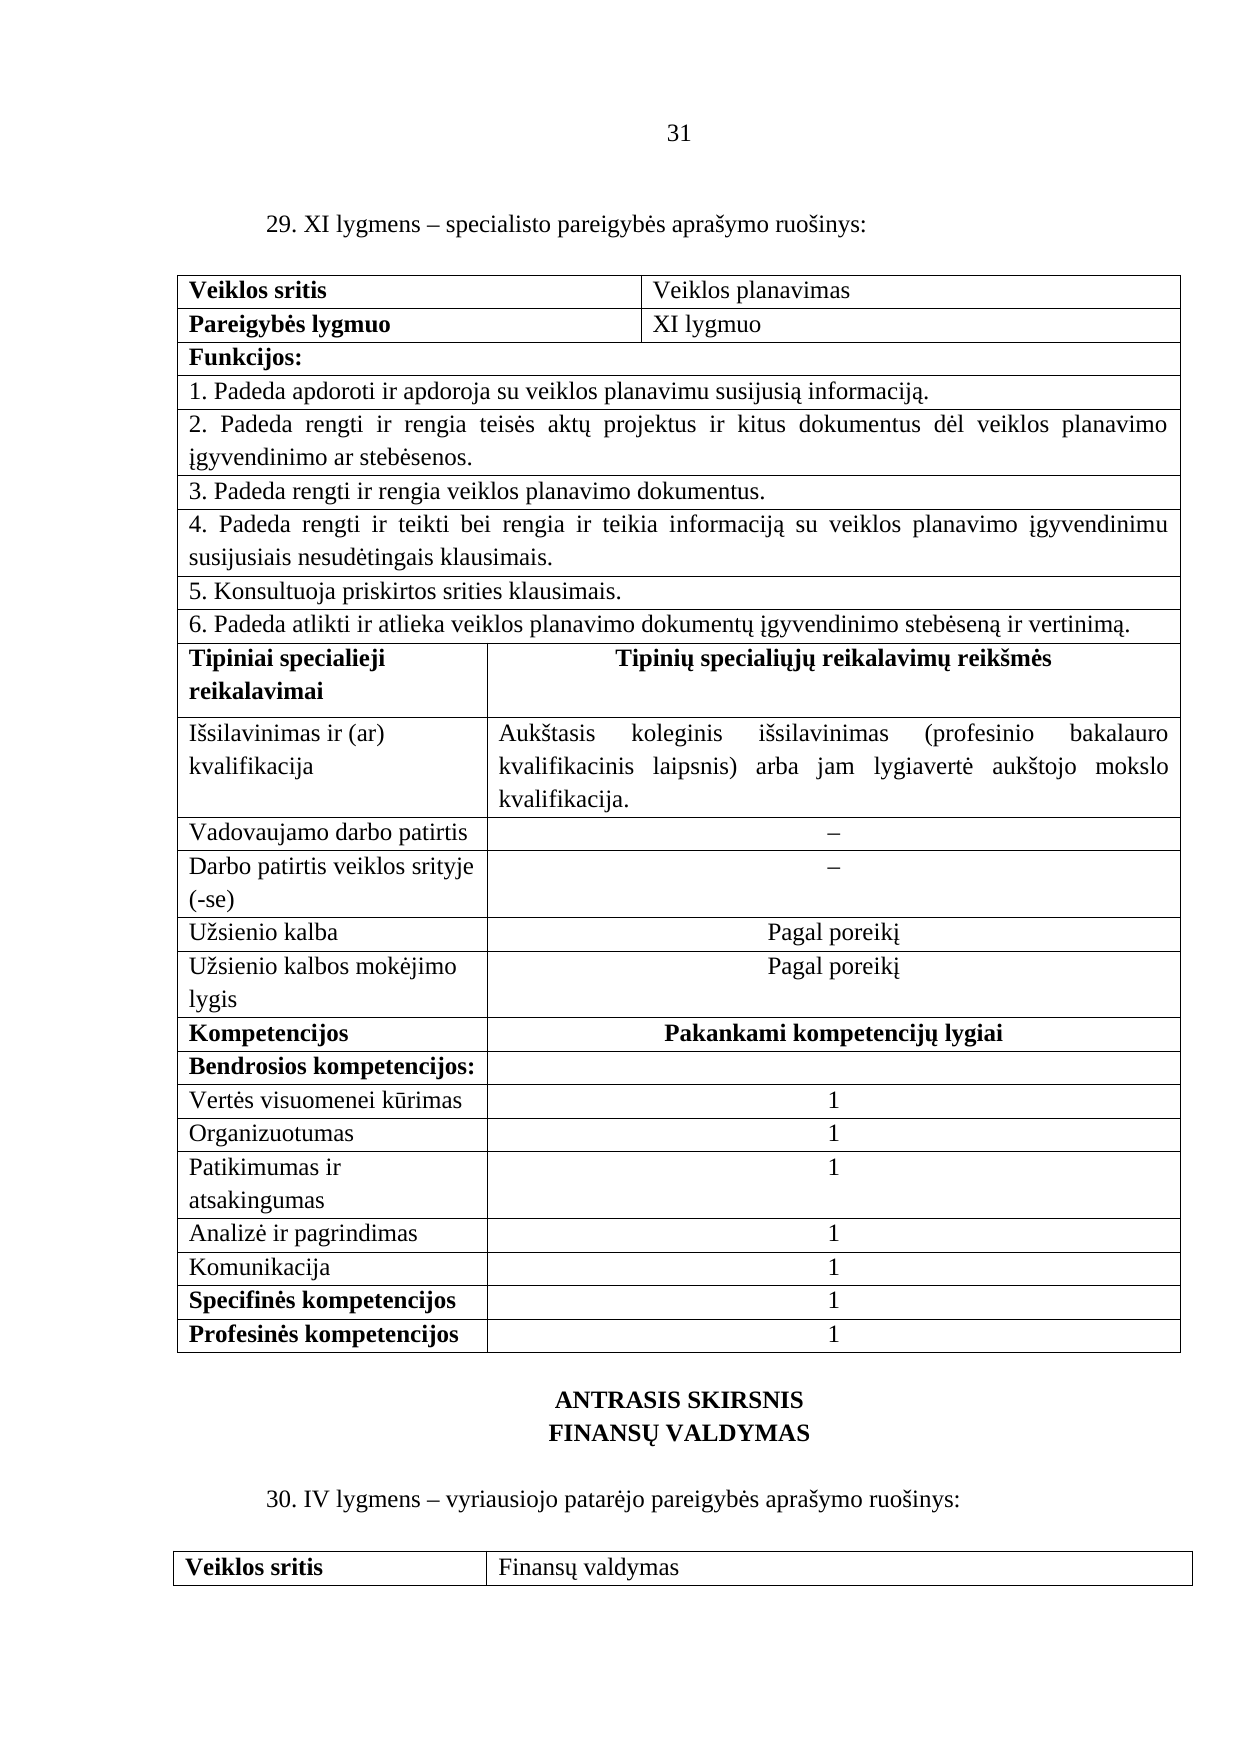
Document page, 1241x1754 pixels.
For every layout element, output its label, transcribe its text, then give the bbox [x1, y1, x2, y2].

table_header Veiklos sritis [174, 1552, 486, 1585]
table_cell [488, 1052, 1180, 1084]
text FINANSŲ VALDYMAS [177, 1418, 1181, 1447]
table_cell Bendrosios kompetencijos: [178, 1052, 487, 1084]
table_cell 1 [488, 1286, 1180, 1318]
table_header Veiklos sritis [178, 276, 641, 308]
text ANTRASIS SKIRSNIS [177, 1386, 1181, 1414]
table_cell 1 [488, 1152, 1180, 1218]
table_cell XI lygmuo [642, 309, 1180, 342]
table_cell 2. Padeda rengti ir rengia teisės aktų projektus ir kitus dokumentus dėl veiklos planavimo įgyvendinimo ar stebėsenos. [178, 410, 1180, 475]
table_cell Aukštasis koleginis išsilavinimas (profesinio bakalauro kvalifikacinis laipsnis) arba jam lygiavertė aukštojo mokslo kvalifikacija. [488, 718, 1180, 817]
table_cell Išsilavinimas ir (ar) kvalifikacija [178, 718, 487, 817]
table_cell Funkcijos: [178, 343, 1180, 375]
table_cell Užsienio kalbos mokėjimo lygis [178, 952, 487, 1017]
table_cell 3. Padeda rengti ir rengia veiklos planavimo dokumentus. [178, 476, 1180, 509]
table_cell Patikimumas ir atsakingumas [178, 1152, 487, 1218]
table_cell 1 [488, 1085, 1180, 1118]
table_cell Vadovaujamo darbo patirtis [178, 818, 487, 850]
table_cell Tipiniai specialieji reikalavimai [178, 644, 487, 717]
table_cell Darbo patirtis veiklos srityje (-se) [178, 851, 487, 917]
table_header Veiklos planavimas [642, 276, 1180, 308]
table_cell – [488, 818, 1180, 850]
text 30. IV lygmens – vyriausiojo patarėjo pareigybės aprašymo ruošinys: [177, 1484, 1181, 1513]
table_cell Pagal poreikį [488, 918, 1180, 951]
table_cell 1. Padeda apdoroti ir apdoroja su veiklos planavimu susijusią informaciją. [178, 376, 1180, 409]
text 29. XI lygmens – specialisto pareigybės aprašymo ruošinys: [177, 209, 1181, 237]
table_cell – [488, 851, 1180, 917]
table_cell Organizuotumas [178, 1119, 487, 1151]
table_cell 1 [488, 1320, 1180, 1352]
table_cell 1 [488, 1119, 1180, 1151]
table_cell Pakankami kompetencijų lygiai [488, 1018, 1180, 1051]
table_cell Profesinės kompetencijos [178, 1320, 487, 1352]
table_cell Pagal poreikį [488, 952, 1180, 1017]
table_cell Analizė ir pagrindimas [178, 1219, 487, 1251]
table_cell 1 [488, 1219, 1180, 1251]
table_cell Vertės visuomenei kūrimas [178, 1085, 487, 1118]
table_cell Užsienio kalba [178, 918, 487, 951]
table_cell Tipinių specialiųjų reikalavimų reikšmės [488, 644, 1180, 717]
table_cell 5. Konsultuoja priskirtos srities klausimais. [178, 577, 1180, 609]
table_header Finansų valdymas [487, 1552, 1192, 1585]
table_cell Pareigybės lygmuo [178, 309, 641, 342]
table_cell Specifinės kompetencijos [178, 1286, 487, 1318]
table_cell Kompetencijos [178, 1018, 487, 1051]
table_cell Komunikacija [178, 1253, 487, 1285]
table_cell 4. Padeda rengti ir teikti bei rengia ir teikia informaciją su veiklos planavimo įgyvendinimu susijusiais nesudėtingais klausimais. [178, 510, 1180, 576]
table_cell 6. Padeda atlikti ir atlieka veiklos planavimo dokumentų įgyvendinimo stebėseną ir vertinimą. [178, 610, 1180, 643]
table_cell 1 [488, 1253, 1180, 1285]
